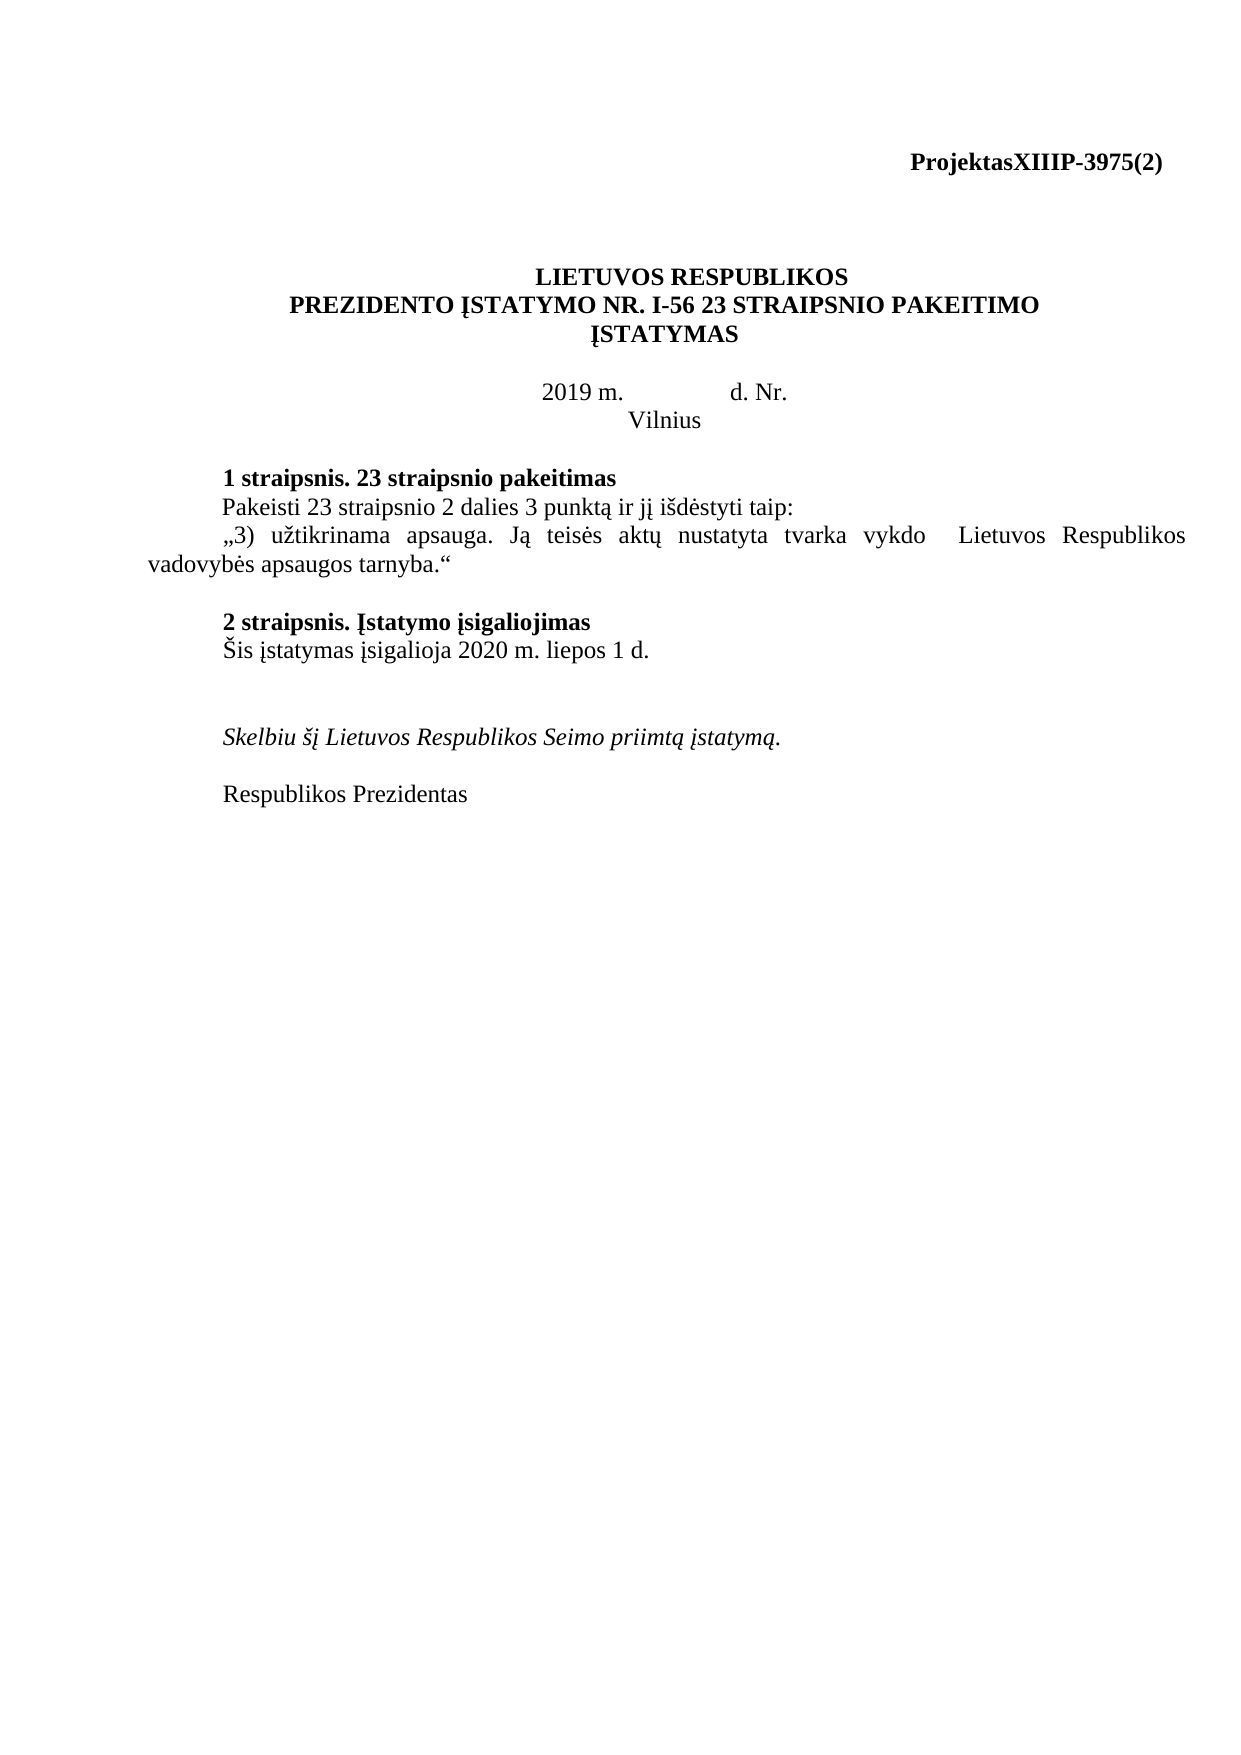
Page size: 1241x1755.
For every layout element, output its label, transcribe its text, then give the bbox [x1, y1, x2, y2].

text 2 straipsnis. Įstatymo įsigaliojimas [148, 607, 1178, 636]
text ProjektasXIIIP-3975(2) [148, 147, 1181, 176]
text 1 straipsnis. 23 straipsnio pakeitimas [148, 463, 1181, 492]
text PREZIDENTO ĮSTATYMO NR. I-56 23 STRAIPSNIO PAKEITIMO [148, 291, 1181, 319]
text ĮSTATYMAS [148, 319, 1181, 348]
text Vilnius [148, 406, 1181, 434]
text Pakeisti 23 straipsnio 2 dalies 3 punktą ir jį išdėstyti taip: [148, 492, 1181, 521]
text Respublikos Prezidentas [148, 779, 1178, 808]
text „3) užtikrinama apsauga. Ją teisės aktų nustatyta tvarka vykdo Lietuvos Respublikos vadovybės apsaugos tarnyba.“ [148, 521, 1186, 578]
text LIETUVOS RESPUBLIKOS [148, 262, 1181, 291]
text 2019 m. d. Nr. [148, 377, 1181, 406]
text Skelbiu šį Lietuvos Respublikos Seimo priimtą įstatymą. [148, 722, 1178, 751]
text Šis įstatymas įsigalioja 2020 m. liepos 1 d. [148, 636, 1178, 664]
